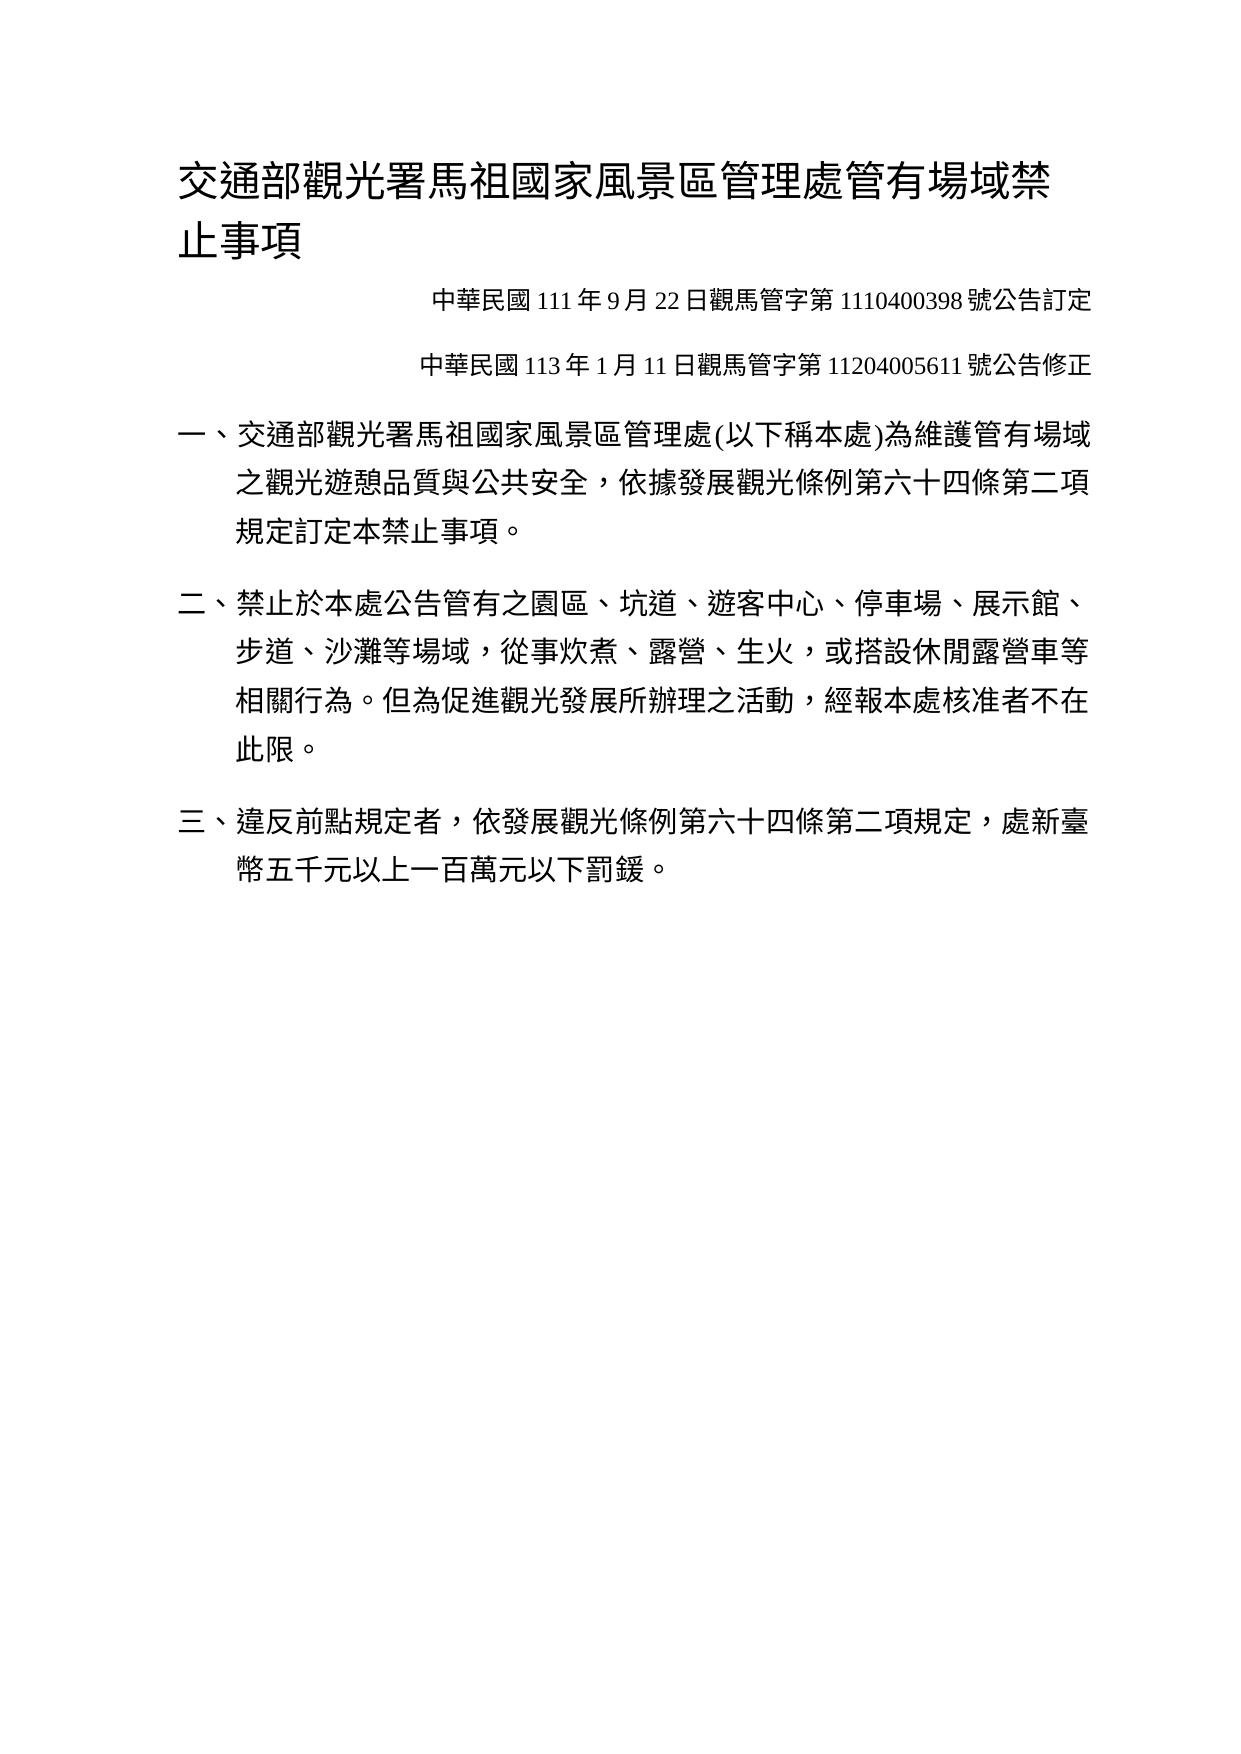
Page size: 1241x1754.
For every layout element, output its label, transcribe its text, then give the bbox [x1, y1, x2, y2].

text 中華民國111年9月22日觀馬管字第1110400398號公告訂定 [177, 280, 1092, 316]
text 中華民國113年1月11日觀馬管字第11204005611號公告修正 [177, 346, 1092, 382]
text 二、禁止於本處公告管有之園區、坑道、遊客中心、停車場、展示館、步道、沙灘等場域，從事炊煮、露營、生火，或搭設休閒露營車等相關行為。但為促進觀光發展所辦理之活動，經報本處核准者不在此限。 [177, 580, 1092, 768]
text 交通部觀光署馬祖國家風景區管理處管有場域禁止事項 [177, 148, 1092, 268]
text 三、違反前點規定者，依發展觀光條例第六十四條第二項規定，處新臺幣五千元以上一百萬元以下罰鍰。 [177, 798, 1092, 889]
text 一、交通部觀光署馬祖國家風景區管理處(以下稱本處)為維護管有場域之觀光遊憩品質與公共安全，依據發展觀光條例第六十四條第二項規定訂定本禁止事項。 [177, 411, 1092, 550]
